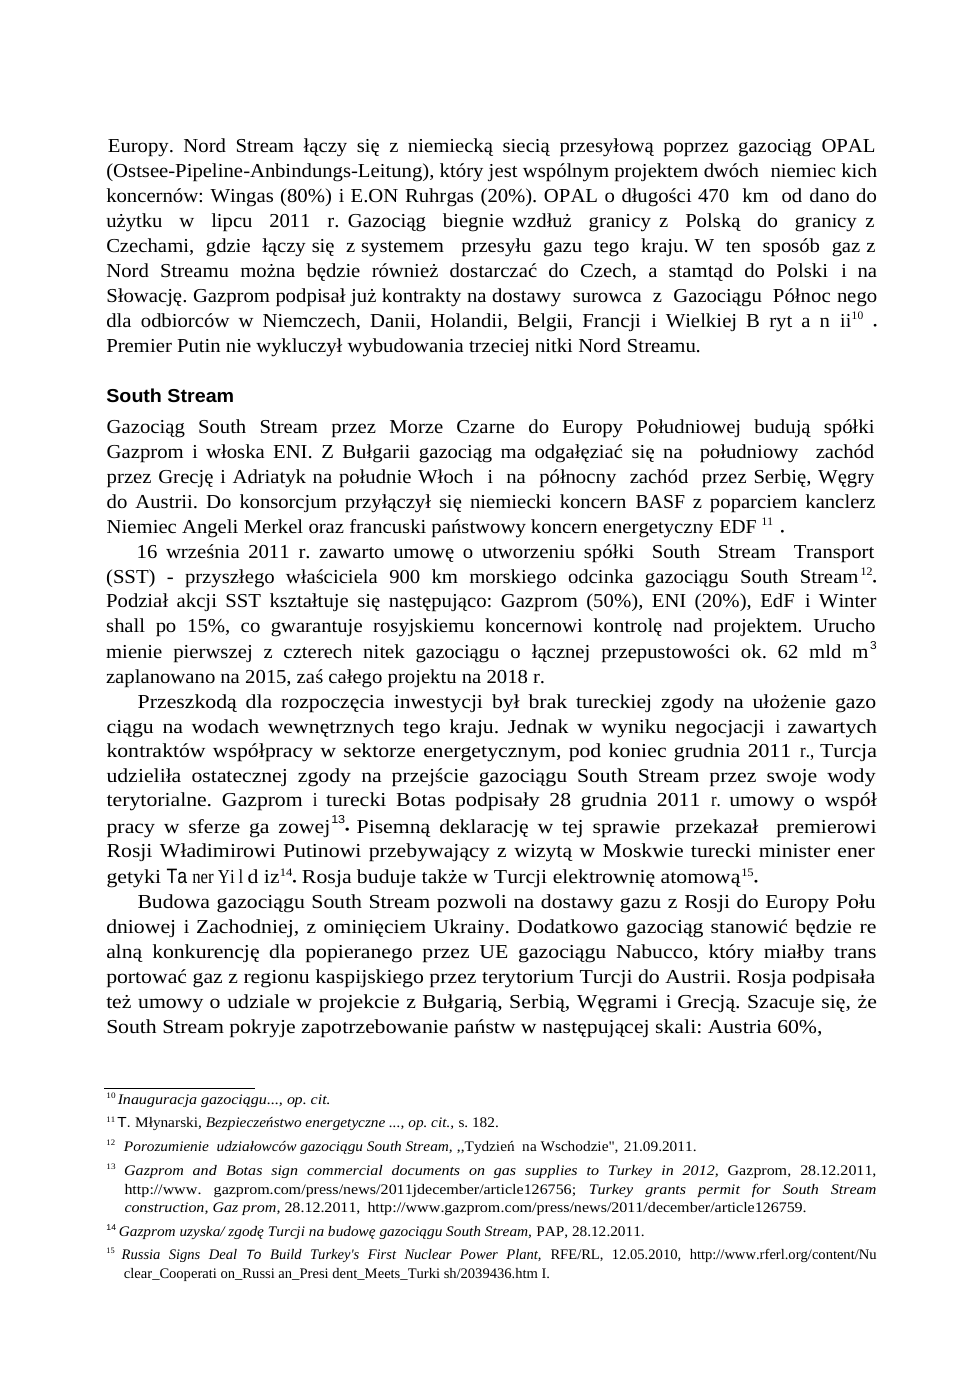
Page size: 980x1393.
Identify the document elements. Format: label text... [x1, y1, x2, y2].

text Europy. Nord Stream łączy się z niemiecką siecią przesyłową poprzez gazociąg OPAL (Ostsee-Pipeline-Anbindungs-Leitung), który jest wspólnym projektem dwóch niemiec­ kich koncernów: Wingas (80%) i E.ON Ruhrgas (20%). OPAL o długości 470 km od­ dano do użytku w lipcu 2011 r. Gazociąg biegnie wzdłuż granicy z Polską do granicy z Czechami, gdzie łączy się z systemem przesyłu gazu tego kraju. W ten sposób gaz z Nord Streamu można będzie również dostarczać do Czech, a stamtąd do Polski i na Słowację. Gazprom podpisał już kontrakty na dostawy surowca z Gazociągu Północ­ nego dla odbiorców w Niemczech, Danii, Holandii, Belgii, Francji i Wielkiej B ryt a n ii10 • Premier Putin nie wykluczył wybudowania trzeciej nitki Nord Streamu. [106, 134, 877, 357]
text Przeszkodą dla rozpoczęcia inwestycji był brak tureckiej zgody na ułożenie gazo­ ciągu na wodach wewnętrznych tego kraju. Jednak w wyniku negocjacji i zawartych kontraktów współpracy w sektorze energetycznym, pod koniec grudnia 2011 r., Turcja udzieliła ostatecznej zgody na przejście gazociągu South Stream przez swoje wody terytorialne. Gazprom i turecki Botas podpisały 28 grudnia 2011 r. umowy o współ­ pracy w sferze ga zowej13• Pisemną deklarację w tej sprawie przekazał premierowi Rosji Władimirowi Putinowi przebywający z wizytą w Moskwie turecki minister ener­ getyki Ta ner Yi l d iz14• Rosja buduje także w Turcji elektrownię atomową15• [106, 690, 877, 888]
text 14 Gazprom uzyska/ zgodę Turcji na budowę gazociągu South Stream, PAP, 28.12.2011. [106, 1222, 889, 1239]
text 13 Gazprom and Botas sign commercial documents on gas supplies to Turkey in 2012, Gazprom, 28.12.2011, http://www. gazprom.com/press/news/2011jdecember/article126756; Turkey grants permit for South Stream construction, Gaz­ prom, 28.12.2011, http://www.gazprom.com/press/news/2011/december/article126759. [106, 1162, 877, 1216]
text 11 T. Młynarski, Bezpieczeństwo energetyczne ..., op. cit., s. 182. [106, 1114, 889, 1131]
text South Stream [106, 385, 889, 406]
text 16 września 2011 r. zawarto umowę o utworzeniu spółki South Stream Transport (SST) - przyszłego właściciela 900 km morskiego odcinka gazociągu South Stream12• Podział akcji SST kształtuje się następująco: Gazprom (50%), ENI (20%), EdF i Winter­ shall po 15%, co gwarantuje rosyjskiemu koncernowi kontrolę nad projektem. Urucho­ mienie pierwszej z czterech nitek gazociągu o łącznej przepustowości ok. 62 mld m3 zaplanowano na 2015, zaś całego projektu na 2018 r. [106, 540, 876, 688]
text Budowa gazociągu South Stream pozwoli na dostawy gazu z Rosji do Europy Połu­ dniowej i Zachodniej, z ominięciem Ukrainy. Dodatkowo gazociąg stanowić będzie re­ alną konkurencję dla popieranego przez UE gazociągu Nabucco, który miałby trans­ portować gaz z regionu kaspijskiego przez terytorium Turcji do Austrii. Rosja podpisała też umowy o udziale w projekcie z Bułgarią, Serbią, Węgrami i Grecją. Szacuje się, że South Stream pokryje zapotrzebowanie państw w następującej skali: Austria 60%, [106, 890, 877, 1038]
text Gazociąg South Stream przez Morze Czarne do Europy Południowej budują spółki Gazprom i włoska ENI. Z Bułgarii gazociąg ma odgałęziać się na południowy zachód przez Grecję i Adriatyk na południe Włoch i na północny zachód przez Serbię, Węgry do Austrii. Do konsorcjum przyłączył się niemiecki koncern BASF z poparciem kanclerz Niemiec Angeli Merkel oraz francuski państwowy koncern energetyczny EDF 11 • [106, 415, 876, 538]
text 12 Porozumienie udziałowców gazociągu South Stream, ,,Tydzień na Wschodzie", 21.09.2011. [106, 1138, 889, 1154]
text 10 Inauguracja gazociągu..., op. cit. [106, 1091, 889, 1107]
text 15 Russia Signs Deal To Build Turkey's First Nuclear Power Plant, RFE/RL, 12.05.2010, http://www.rferl.org/content/Nu­ clear_Cooperati on_Russi an_Presi dent_Meets_Turki sh/2039436.htm I. [106, 1246, 877, 1281]
